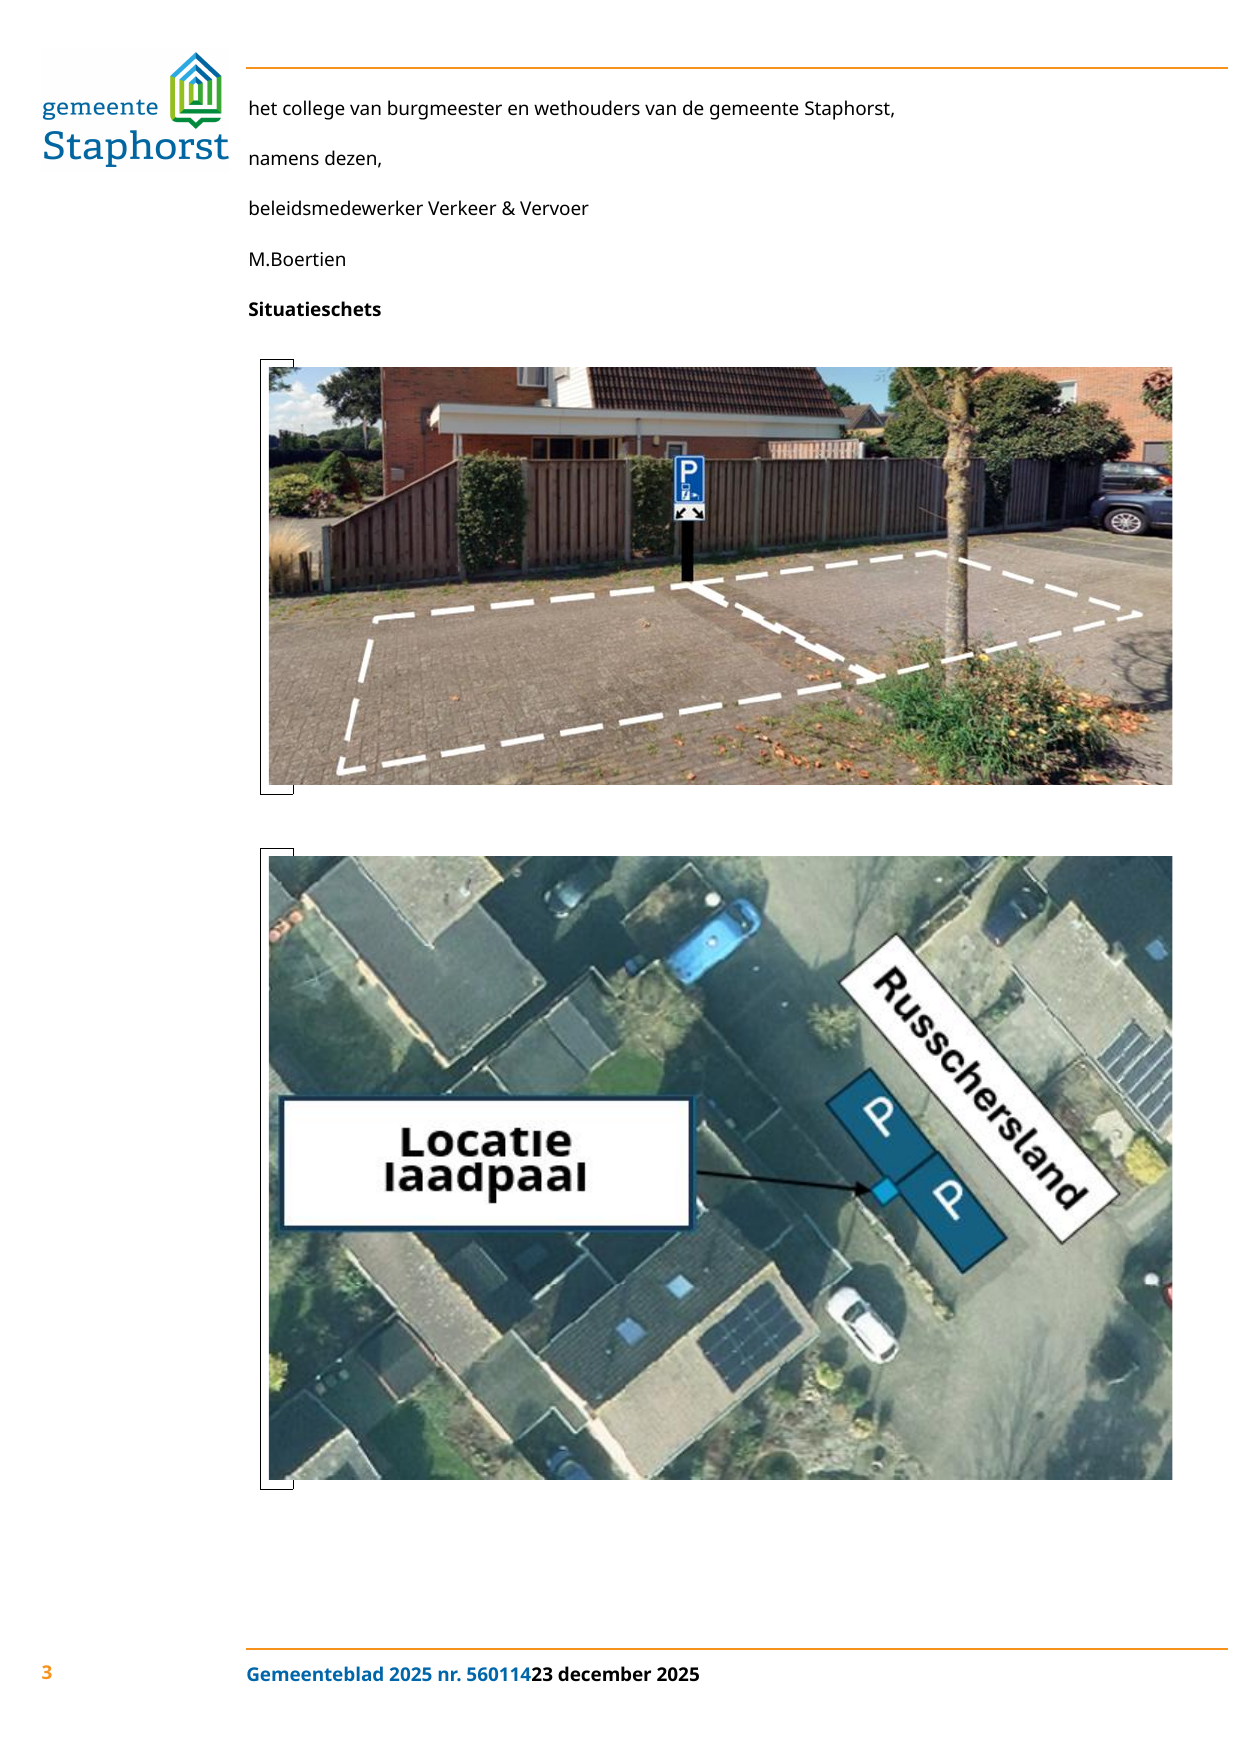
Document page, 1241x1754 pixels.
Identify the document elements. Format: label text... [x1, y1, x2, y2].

picture [268, 856, 1173, 1480]
text Situatieschets [248, 296, 1152, 322]
text namens dezen, [248, 145, 1152, 171]
text het college van burgmeester en wethouders van de gemeente Staphorst, [248, 95, 1152, 121]
picture [268, 367, 1173, 785]
text beleidsmedewerker Verkeer & Vervoer [248, 196, 1152, 221]
picture [41, 47, 231, 172]
text M.Boertien [248, 246, 1152, 272]
